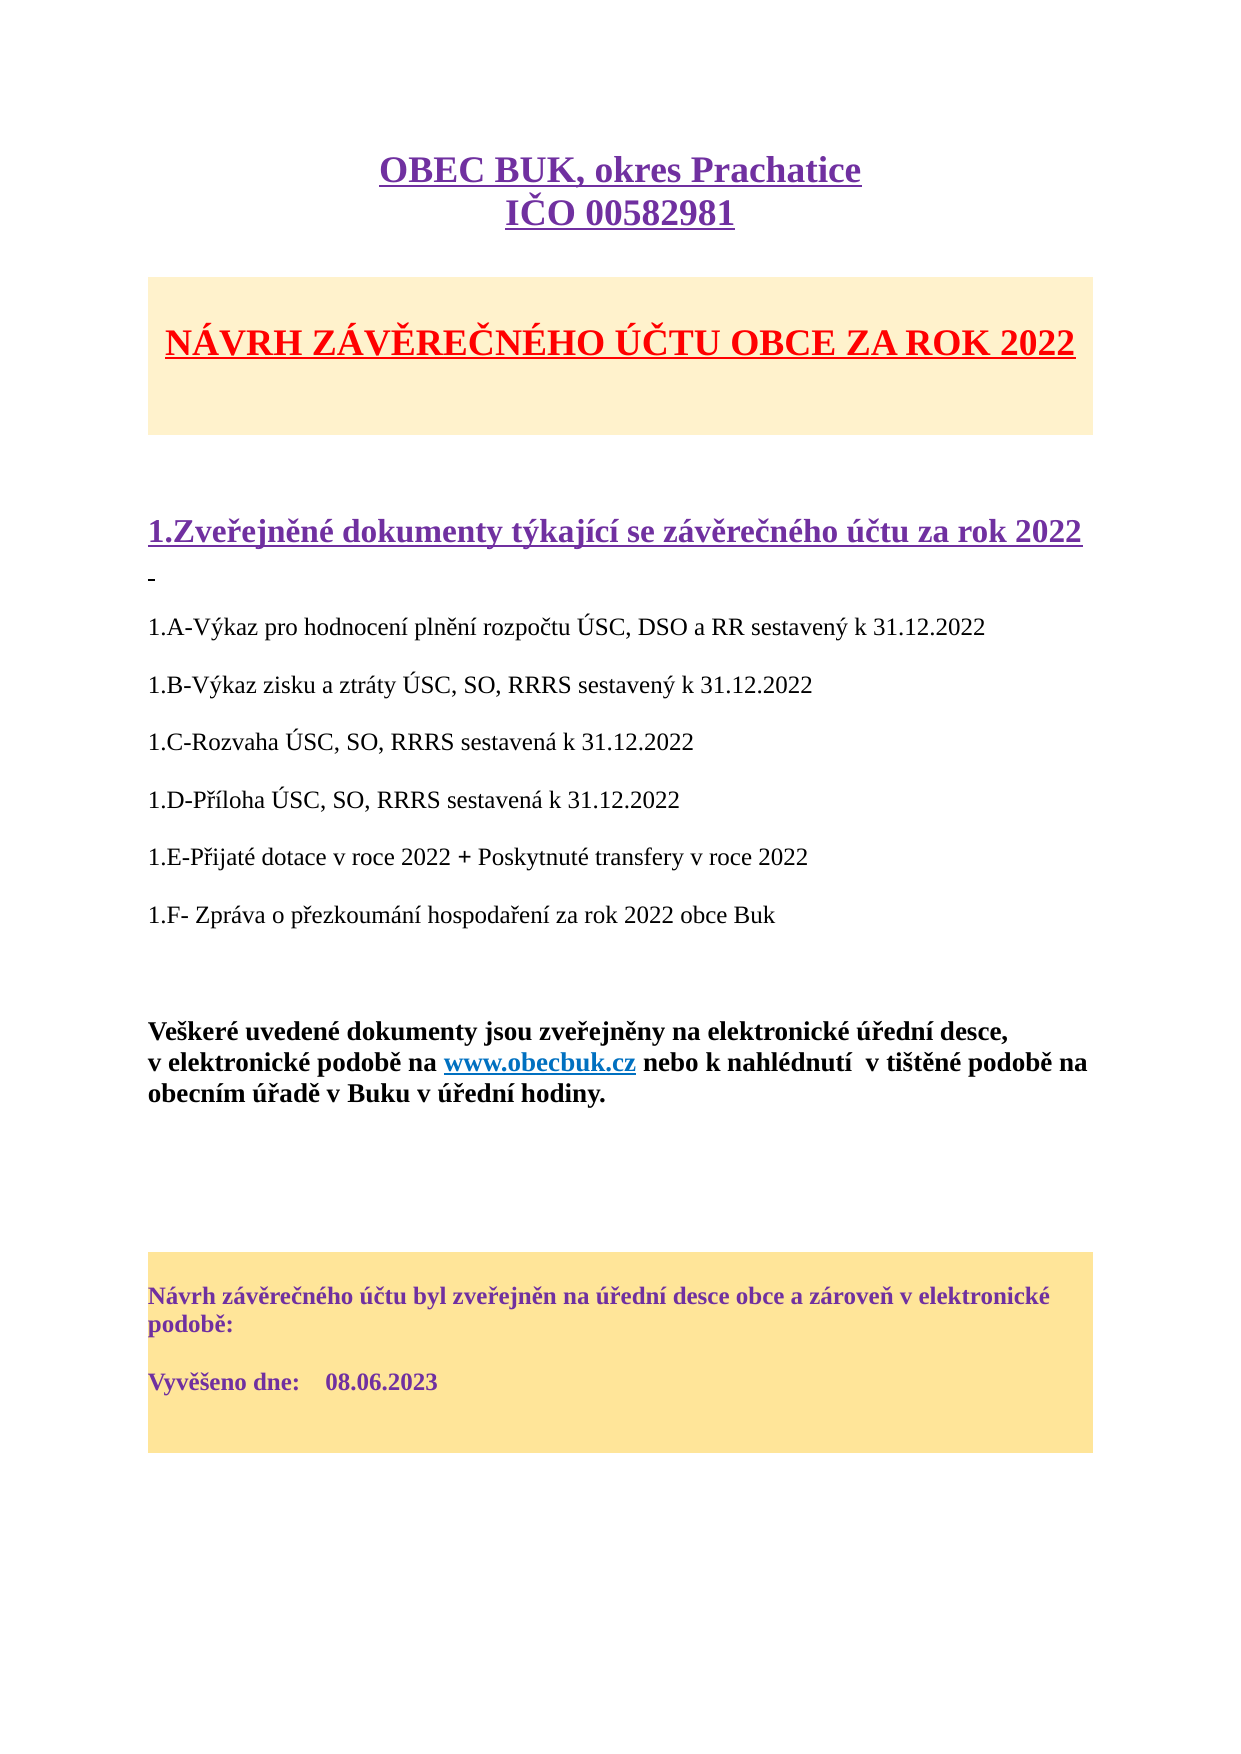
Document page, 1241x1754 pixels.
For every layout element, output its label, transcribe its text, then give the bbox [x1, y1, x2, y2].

text 1.D-Příloha ÚSC, SO, RRRS sestavená k 31.12.2022 [148, 785, 1093, 814]
text 1.B-Výkaz zisku a ztráty ÚSC, SO, RRRS sestavený k 31.12.2022 [148, 670, 1093, 699]
text 1.F- Zpráva o přezkoumání hospodaření za rok 2022 obce Buk [148, 900, 1093, 929]
text v elektronické podobě na www.obecbuk.cz nebo k nahlédnutí v tištěné podobě na obecním úřadě v Buku v úřední hodiny. [148, 1046, 1093, 1108]
text 1.C-Rozvaha ÚSC, SO, RRRS sestavená k 31.12.2022 [148, 727, 1093, 756]
text Návrh závěrečného účtu byl zveřejněn na úřední desce obce a zároveň v elektronické podobě: [148, 1281, 1093, 1338]
text IČO 00582981 [148, 191, 1093, 234]
text Veškeré uvedené dokumenty jsou zveřejněny na elektronické úřední desce, [148, 1015, 1093, 1046]
text NÁVRH ZÁVĚREČNÉHO ÚČTU OBCE ZA ROK 2022 [148, 320, 1093, 363]
text 1.E-Přijaté dotace v roce 2022 + Poskytnuté transfery v roce 2022 [148, 842, 1093, 871]
text Vyvěšeno dne: 08.06.2023 [148, 1367, 1093, 1396]
text OBEC BUK, okres Prachatice [148, 148, 1093, 191]
text 1.A-Výkaz pro hodnocení plnění rozpočtu ÚSC, DSO a RR sestavený k 31.12.2022 [148, 612, 1093, 641]
text 1.Zveřejněné dokumenty týkající se závěrečného účtu za rok 2022 [148, 512, 1093, 550]
